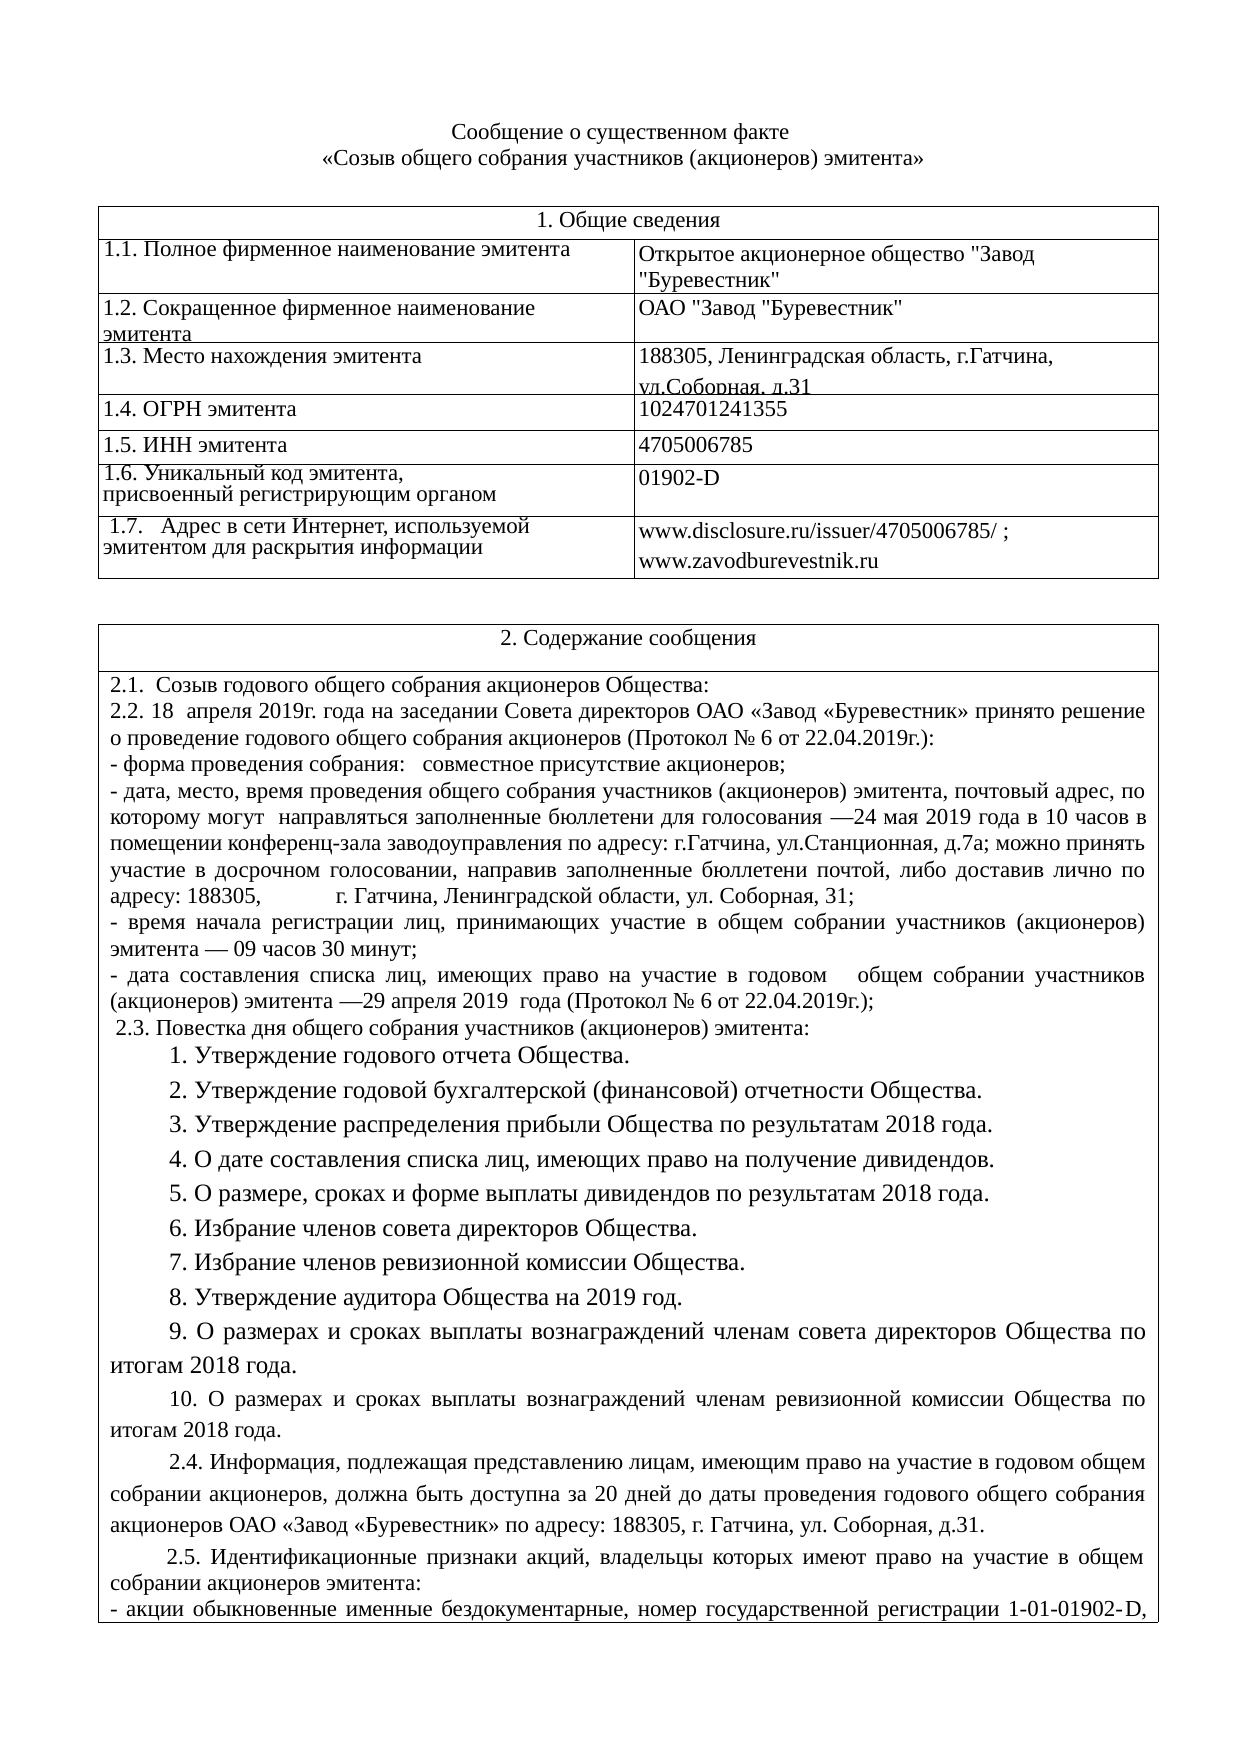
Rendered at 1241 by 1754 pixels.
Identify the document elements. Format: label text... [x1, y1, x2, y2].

table_cell 1.5. ИНН эмитента [99, 431, 634, 463]
table_cell 4705006785 [635, 431, 1158, 463]
table_cell 1.6. Уникальный код эмитента, присвоенный регистрирующим органом [99, 465, 634, 516]
table_cell Открытое акционерное общество "Завод "Буревестник" [635, 240, 1158, 293]
table_cell 1.7. Адрес в сети Интернет, используемой эмитентом для раскрытия информации [99, 517, 634, 578]
table_cell 1.3. Место нахождения эмитента [99, 343, 634, 394]
table_cell 188305, Ленинградская область, г.Гатчина, ул.Соборная, д.31 [635, 343, 1158, 394]
table_cell 1.1. Полное фирменное наименование эмитента [99, 240, 634, 293]
table_header 2. Содержание сообщения [99, 625, 1158, 671]
table_cell 01902-D [635, 465, 1158, 516]
table_cell 2.1. Созыв годового общего собрания акционеров Общества: 2.2. 18 апреля 2019г. года на заседании Совета директоров ОАО «Завод «Буревестник» принято решение о проведение годового общего собрания акционеров (Протокол № 6 от 22.04.2019г.): - форма проведения собрания: совместное присутствие акционеров; - дата, место, время проведения общего собрания участников (акционеров) эмитента, почтовый адрес, по которому могут направляться заполненные бюллетени для голосования ―24 мая 2019 года в 10 часов в помещении конференц-зала заводоуправления по адресу: г.Гатчина, ул.Станционная, д.7а; можно принять участие в досрочном голосовании, направив заполненные бюллетени почтой, либо доставив лично по адресу: 188305, г. Гатчина, Ленинградской области, ул. Соборная, 31; - время начала регистрации лиц, принимающих участие в общем собрании участников (акционеров) эмитента ― 09 часов 30 минут; - дата составления списка лиц, имеющих право на участие в годовом общем собрании участников (акционеров) эмитента ―29 апреля 2019 года (Протокол № 6 от 22.04.2019г.); 2.3. Повестка дня общего собрания участников (акционеров) эмитента: 1. Утверждение годового отчета Общества. 2. Утверждение годовой бухгалтерской (финансовой) отчетности Общества. 3. Утверждение распределения прибыли Общества по результатам 2018 года. 4. О дате составления списка лиц, имеющих право на получение дивидендов. 5. О размере, сроках и форме выплаты дивидендов по результатам 2018 года. 6. Избрание членов совета директоров Общества. 7. Избрание членов ревизионной комиссии Общества. 8. Утверждение аудитора Общества на 2019 год. 9. О размерах и сроках выплаты вознаграждений членам совета директоров Общества по итогам 2018 года. 10. О размерах и сроках выплаты вознаграждений членам ревизионной комиссии Общества по итогам 2018 года. 2.4. Информация, подлежащая представлению лицам, имеющим право на участие в годовом общем собрании акционеров, должна быть доступна за 20 дней до даты проведения годового общего собрания акционеров ОАО «Завод «Буревестник» по адресу: 188305, г. Гатчина, ул. Соборная, д.31. 2.5. Идентификационные признаки акций, владельцы которых имеют право на участие в общем собрании акционеров эмитента: - акции обыкновенные именные бездокументарные, номер государственной регистрации 1-01-01902-D, [99, 672, 1158, 1622]
text «Созыв общего собрания участников (акционеров) эмитента» [118, 144, 1122, 171]
text Сообщение о существенном факте [118, 118, 1122, 144]
table_cell www.disclosure.ru/issuer/4705006785/ ; www.zavodburevestnik.ru [635, 517, 1158, 578]
table_cell ОАО "Завод "Буревестник" [635, 294, 1158, 342]
table_header 1. Общие сведения [99, 207, 1158, 239]
table_cell 1.2. Сокращенное фирменное наименование эмитента [99, 294, 634, 342]
table_cell 1024701241355 [635, 395, 1158, 430]
table_cell 1.4. ОГРН эмитента [99, 395, 634, 430]
